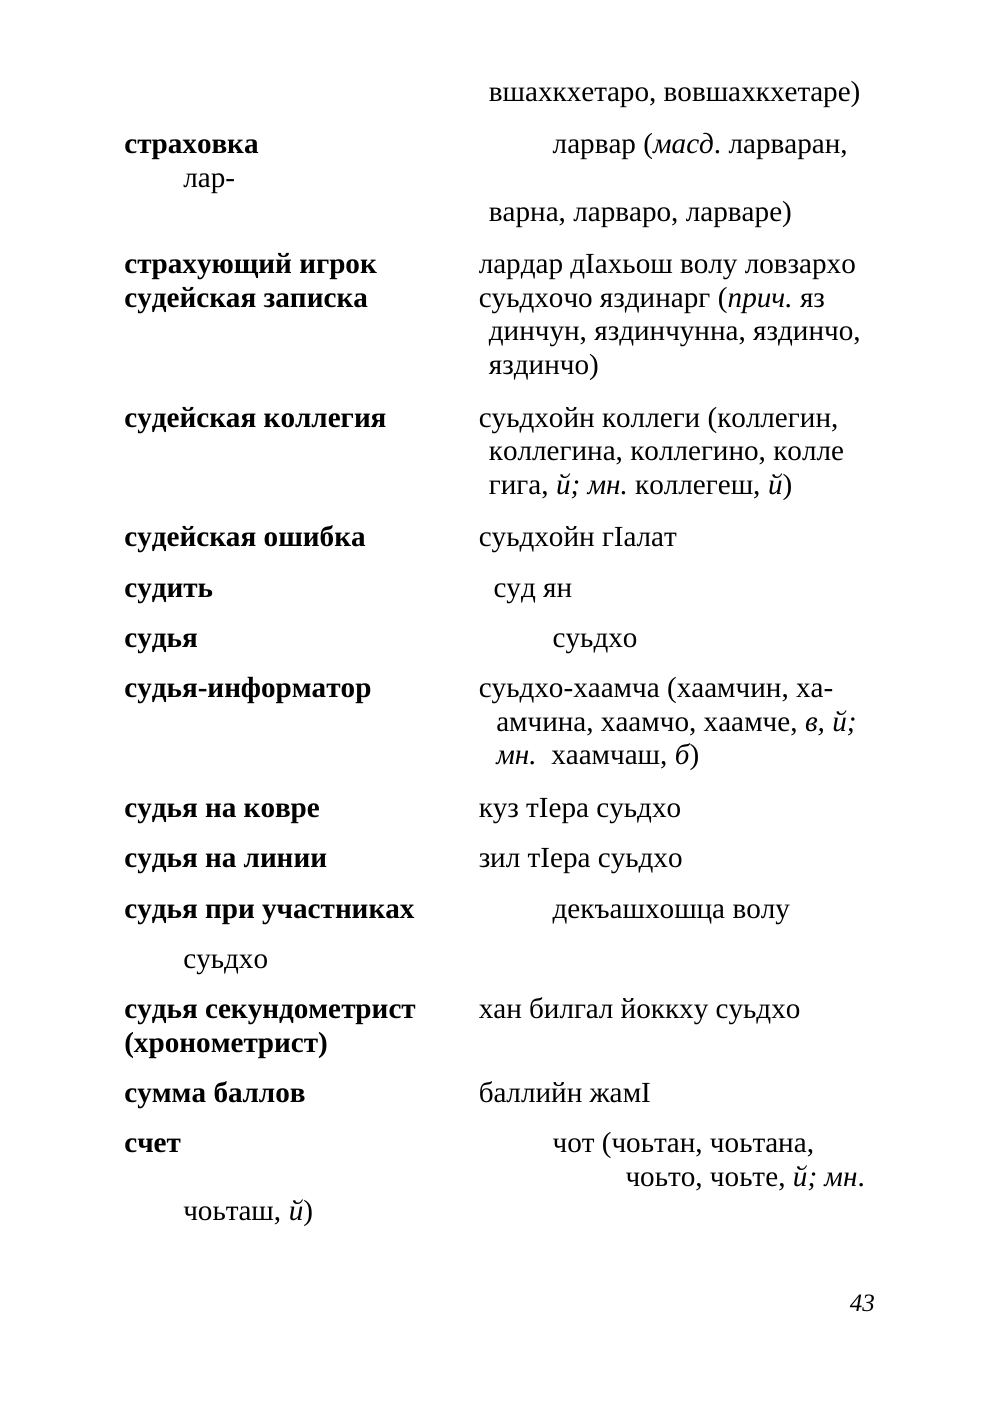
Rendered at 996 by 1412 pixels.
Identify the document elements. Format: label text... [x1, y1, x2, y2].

text коллегина, коллегино, колле [124, 433, 877, 467]
text судейская ошибка суьдхойн гIалат [124, 519, 877, 553]
text судить суд ян [124, 570, 877, 603]
text мн. хаамчаш, б) [124, 737, 877, 771]
text судейская коллегия суьдхойн коллеги (коллегин, [124, 400, 877, 433]
text гига, й; мн. коллегеш, й) [124, 467, 877, 500]
text судья на линии зил тIера суьдхо [124, 841, 877, 874]
text (хронометрист) [124, 1025, 877, 1058]
text судья при участниках декъашхошца волу суьдхо [124, 891, 877, 975]
text амчина, хаамчо, хаамче, в, й; [124, 704, 877, 737]
text счет чот (чоьтан, чоьтана, чоьто, чоьте, й; мн. чоьташ, й) [124, 1126, 877, 1226]
text варна, ларваро, ларваре) [124, 194, 877, 227]
text судья на ковре куз тIера суьдхо [124, 790, 877, 824]
text вшахкхетаро, вовшахкхетаре) [124, 74, 877, 107]
text сумма баллов баллийн жамI [124, 1075, 877, 1109]
text судья секундометрист хан билгал йоккху суьдхо [124, 991, 877, 1025]
text страхующий игрок лардар дIахьош волу ловзархо [124, 246, 877, 280]
text судья-информатор суьдхо-хаамча (хаамчин, ха- [124, 670, 877, 704]
text судья суьдхо [124, 620, 877, 654]
text страховка ларвар (масд. ларваран, лар- [124, 127, 877, 194]
text динчун, яздинчунна, яздинчо, [124, 313, 877, 347]
text яздинчо) [124, 347, 877, 381]
text судейская записка суьдхочо яздинарг (прич. яз [124, 280, 877, 313]
